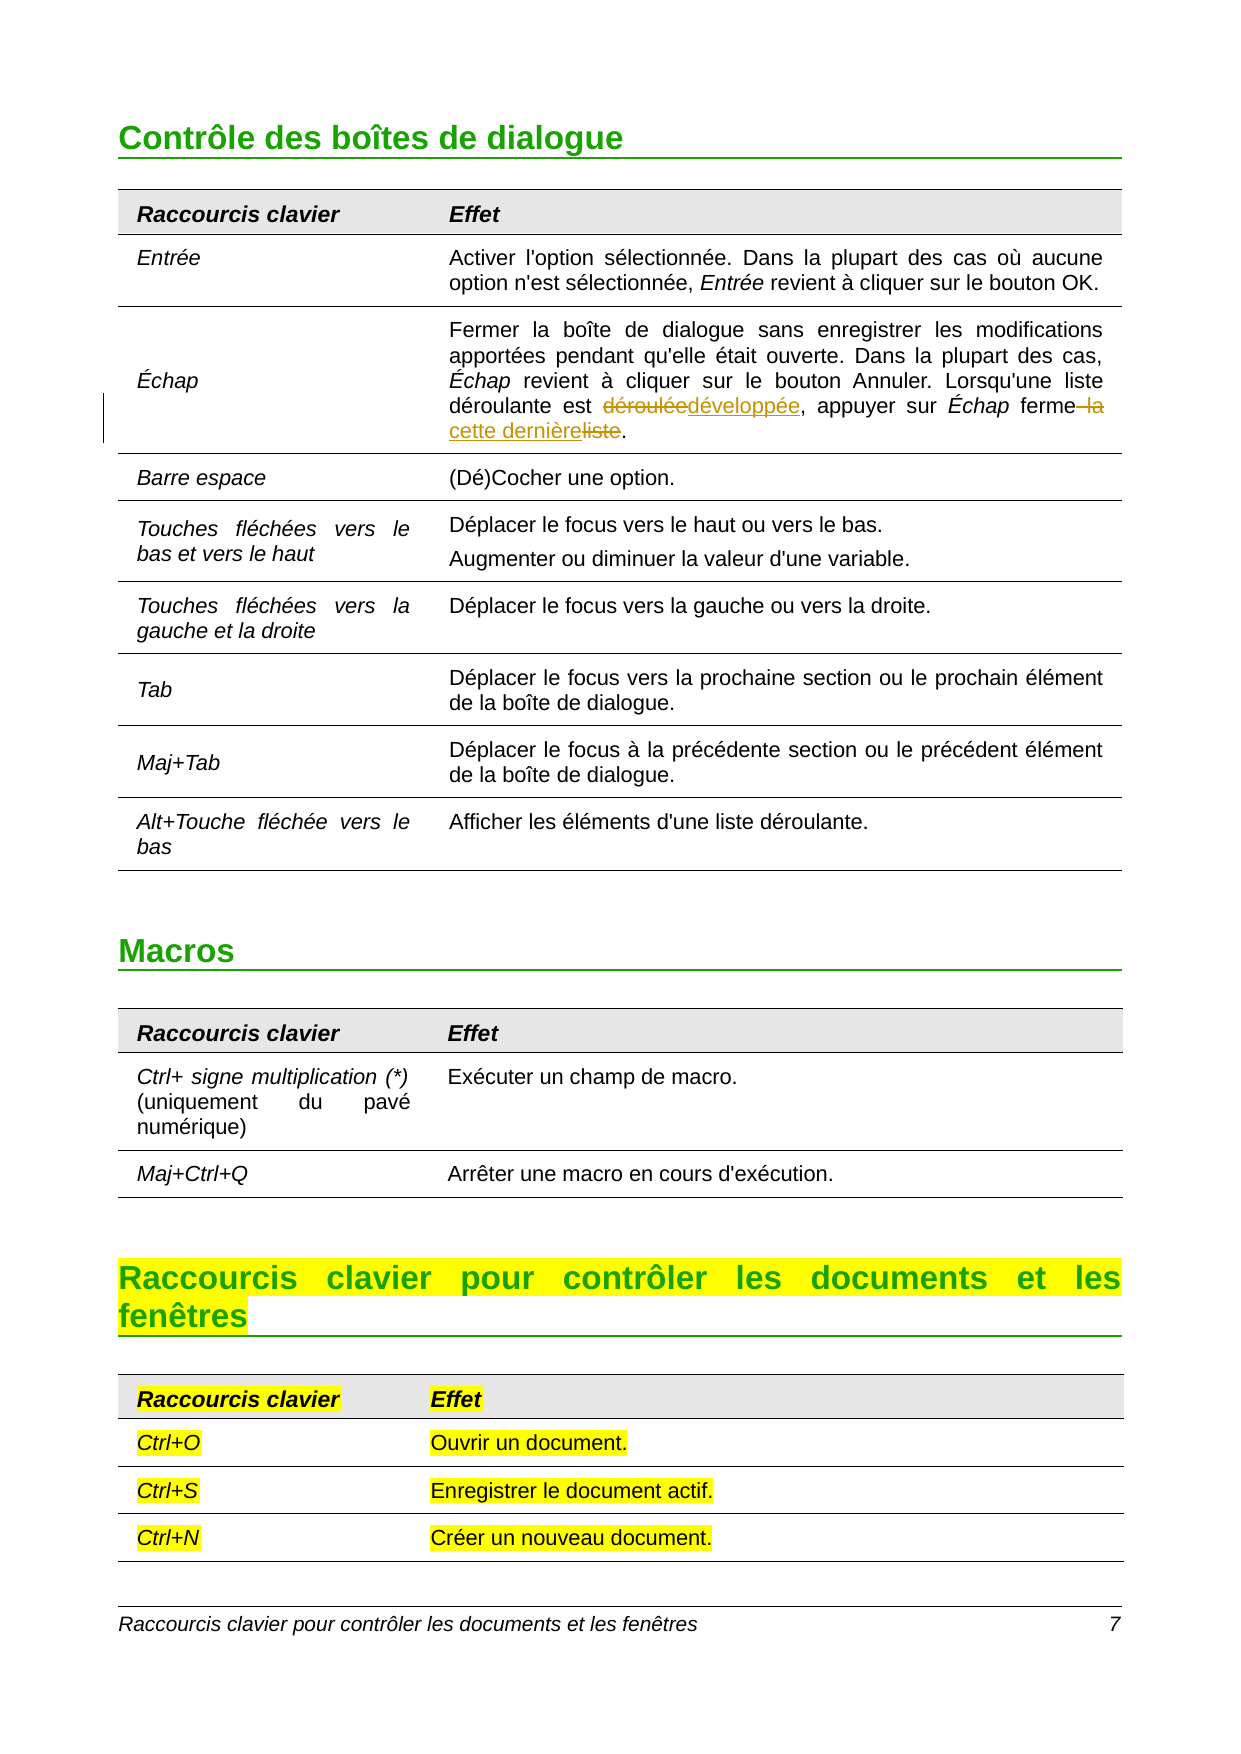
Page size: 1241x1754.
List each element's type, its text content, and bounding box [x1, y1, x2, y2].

table_cell Activer l'option sélectionnée. Dans la plupart des cas où aucune option n'est sélectionnée, Entrée revient à cliquer sur le bouton OK. [431, 235, 1122, 306]
table_cell Déplacer le focus vers la gauche ou vers la droite. [431, 582, 1122, 653]
table_header Effet [429, 1009, 1123, 1052]
table_cell Ouvrir un document. [412, 1419, 1124, 1466]
table_header Raccourcis clavier [118, 1375, 412, 1418]
table_header Effet [412, 1375, 1124, 1418]
table_cell Déplacer le focus vers la prochaine section ou le prochain élément de la boîte de dialogue. [431, 654, 1122, 725]
table_header Effet [431, 190, 1122, 233]
table_cell Ctrl+ signe multiplication (*) (uniquement du pavé numérique) [118, 1053, 429, 1149]
table_cell Déplacer le focus vers le haut ou vers le bas. Augmenter ou diminuer la valeur d'une variable. [431, 501, 1122, 581]
table_cell Ctrl+S [118, 1467, 412, 1513]
table_cell Barre espace [118, 454, 431, 500]
table_cell Échap [118, 307, 431, 453]
table_cell Tab [118, 654, 431, 725]
table_cell Alt+Touche fléchée vers le bas [118, 798, 431, 869]
table_header Raccourcis clavier [118, 1009, 429, 1052]
table_cell Ctrl+O [118, 1419, 412, 1466]
table_cell Entrée [118, 235, 431, 306]
table_cell Touches fléchées vers le bas et vers le haut [118, 501, 431, 581]
table_cell Déplacer le focus à la précédente section ou le précédent élément de la boîte de dialogue. [431, 726, 1122, 797]
subtitle Contrôle des boîtes de dialogue [118, 118, 1122, 157]
table_cell (Dé)Cocher une option. [431, 454, 1122, 500]
subtitle Macros [118, 931, 1122, 969]
table_cell Arrêter une macro en cours d'exécution. [429, 1151, 1123, 1197]
table_cell Afficher les éléments d'une liste déroulante. [431, 798, 1122, 869]
subtitle Raccourcis clavier pour contrôler les documents et les fenêtres [118, 1258, 1122, 1335]
table_cell Maj+Tab [118, 726, 431, 797]
table_cell Exécuter un champ de macro. [429, 1053, 1123, 1149]
table_cell Maj+Ctrl+Q [118, 1151, 429, 1197]
table_cell Ctrl+N [118, 1514, 412, 1561]
table_cell Touches fléchées vers la gauche et la droite [118, 582, 431, 653]
table_cell Fermer la boîte de dialogue sans enregistrer les modifications apportées pendant qu'elle était ouverte. Dans la plupart des cas, Échap revient à cliquer sur le bouton Annuler. Lorsqu'une liste déroulante est développée, appuyer sur Échap ferme cette dernière. [431, 307, 1122, 453]
table_cell Enregistrer le document actif. [412, 1467, 1124, 1513]
table_cell Créer un nouveau document. [412, 1514, 1124, 1561]
table_header Raccourcis clavier [118, 190, 431, 233]
